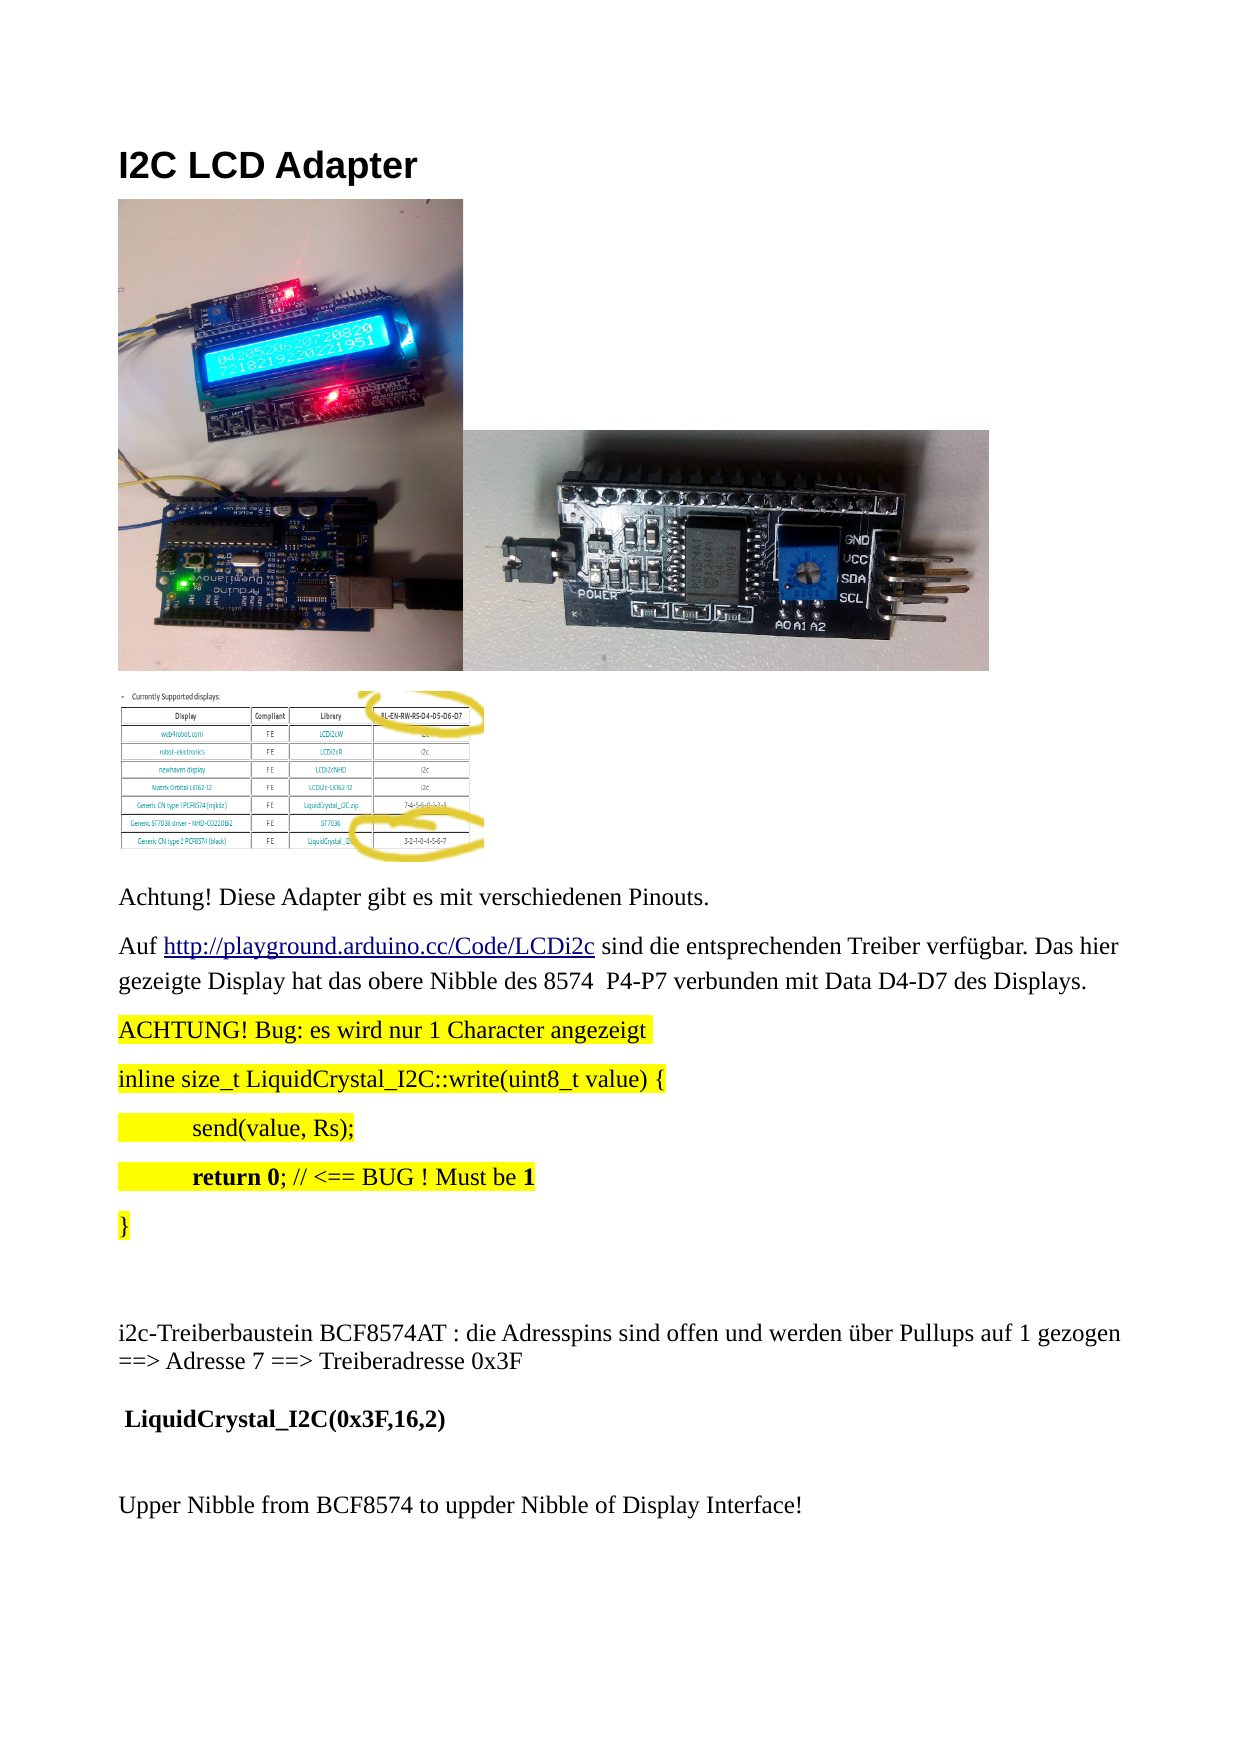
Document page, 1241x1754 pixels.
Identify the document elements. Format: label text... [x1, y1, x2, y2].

text i2c-Treiberbaustein BCF8574AT : die Adresspins sind offen und werden über Pullups auf 1 gezogen ==> Adresse 7 ==> Treiberadresse 0x3F [118, 1318, 1122, 1375]
text Upper Nibble from BCF8574 to uppder Nibble of Display Interface! [118, 1490, 1122, 1519]
text Achtung! Diese Adapter gibt es mit verschiedenen Pinouts. [118, 882, 1122, 911]
subtitle I2C LCD Adapter [118, 143, 1122, 187]
text LiquidCrystal_I2C(0x3F,16,2) [118, 1404, 1122, 1433]
text } [118, 1211, 1122, 1240]
picture [118, 199, 989, 671]
text inline size_t LiquidCrystal_I2C::write(uint8_t value) { [118, 1064, 1122, 1093]
text Auf http://playground.arduino.cc/Code/LCDi2c sind die entsprechenden Treiber verfügbar. Das hier gezeigte Display hat das obere Nibble des 8574 P4-P7 verbunden mit Data D4-D7 des Displays. [118, 931, 1122, 994]
picture [118, 691, 485, 862]
text ACHTUNG! Bug: es wird nur 1 Character angezeigt [118, 1015, 1122, 1044]
text return 0; // <== BUG ! Must be 1 [118, 1162, 1122, 1191]
text send(value, Rs); [118, 1113, 1122, 1142]
